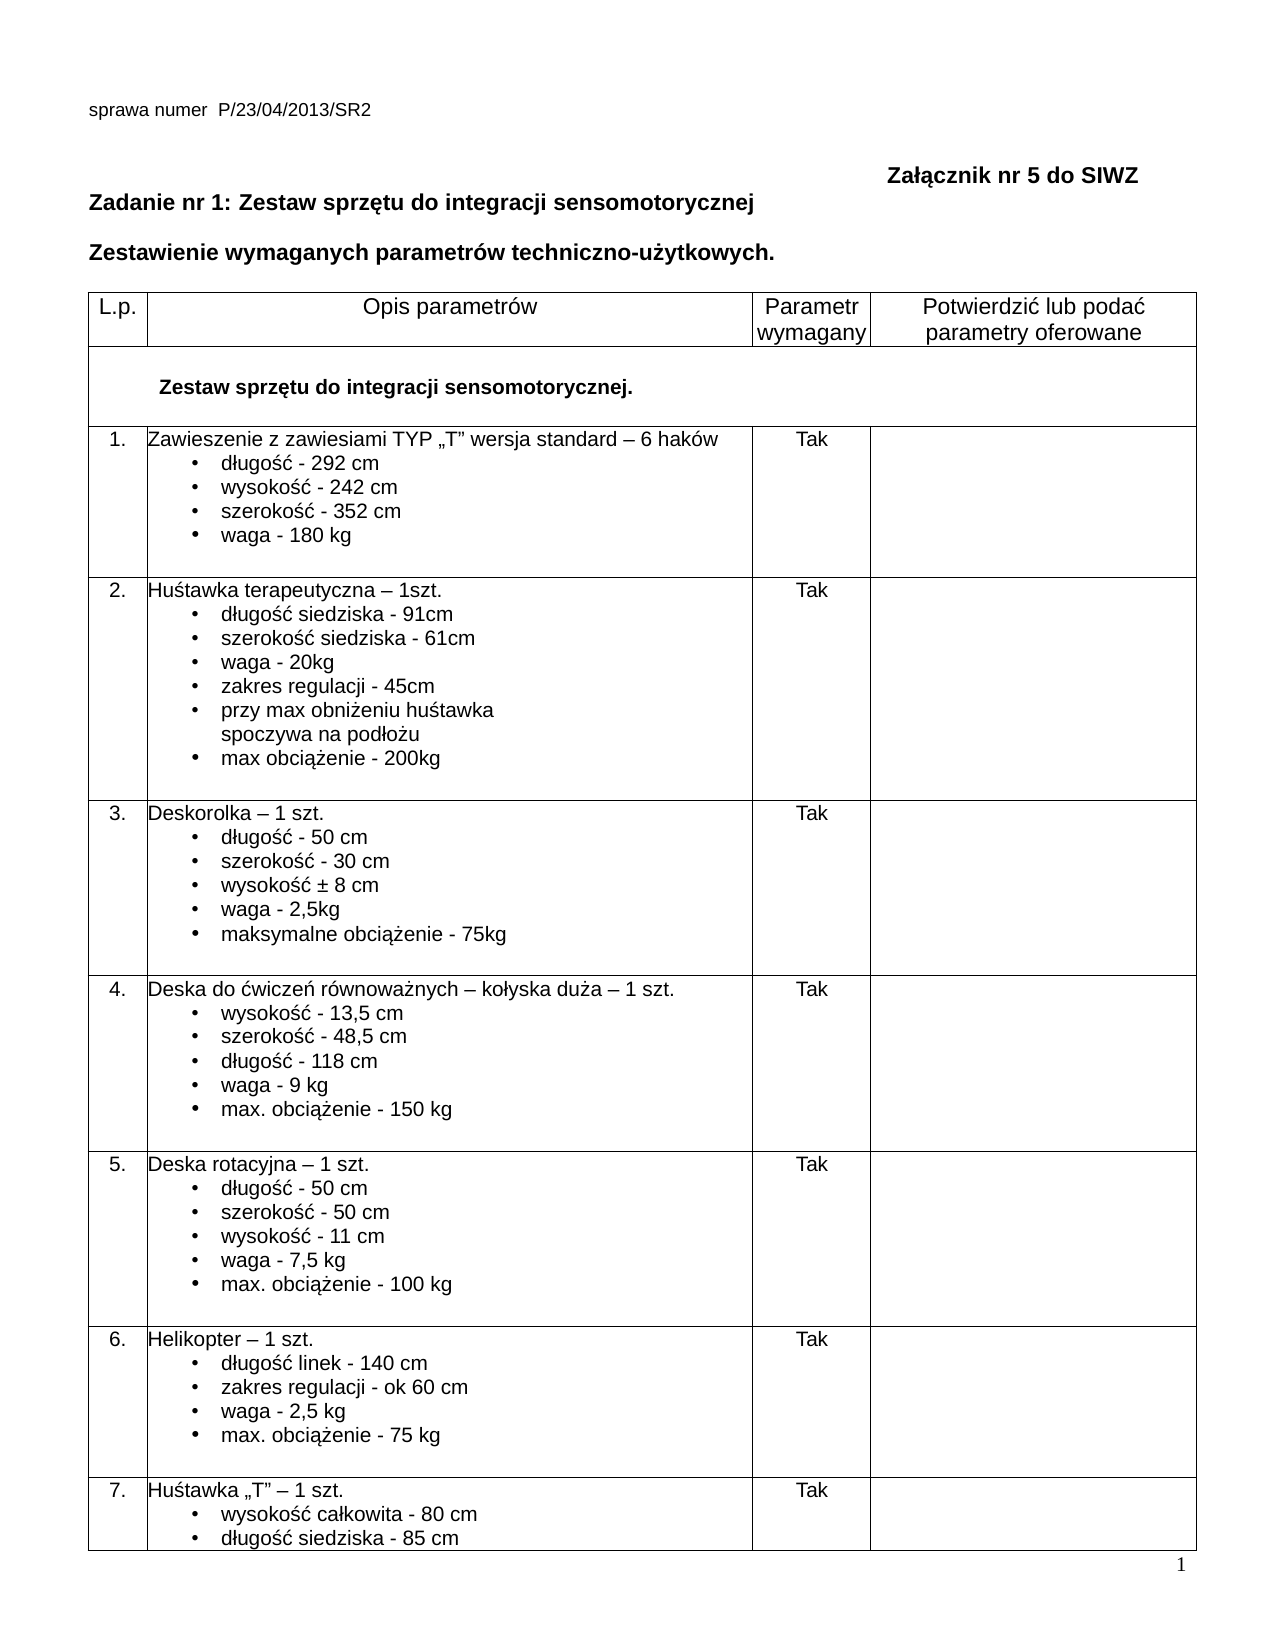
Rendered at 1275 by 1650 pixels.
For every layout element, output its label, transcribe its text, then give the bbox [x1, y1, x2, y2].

table_header L.p. [89, 293, 147, 346]
table_cell 7. [89, 1478, 147, 1550]
text Zadanie nr 1: Zestaw sprzętu do integracji sensomotorycznej [89, 189, 1186, 215]
table_cell [871, 1152, 1196, 1326]
table_cell 3. [89, 801, 147, 975]
table_cell Deska do ćwiczeń równoważnych – kołyska duża – 1 szt. wysokość - 13,5 cm szerokość - 48,5 cm długość - 118 cm waga - 9 kg max. obciążenie - 150 kg [148, 976, 752, 1151]
table_cell Zawieszenie z zawiesiami TYP „T” wersja standard – 6 haków długość - 292 cm wysokość - 242 cm szerokość - 352 cm waga - 180 kg [148, 427, 752, 577]
table_cell Tak [753, 976, 870, 1151]
table_cell [871, 1478, 1196, 1550]
table_cell Tak [753, 427, 870, 577]
text Załącznik nr 5 do SIWZ [868, 162, 1186, 189]
table_cell 6. [89, 1327, 147, 1477]
table_cell Deska rotacyjna – 1 szt. długość - 50 cm szerokość - 50 cm wysokość - 11 cm waga - 7,5 kg max. obciążenie - 100 kg [148, 1152, 752, 1326]
text Zestawienie wymaganych parametrów techniczno-użytkowych. [89, 239, 1186, 266]
table_cell [871, 578, 1196, 800]
table_cell 2. [89, 578, 147, 800]
table_cell Zestaw sprzętu do integracji sensomotorycznej. [89, 399, 1196, 426]
table_cell Tak [753, 578, 870, 800]
table_cell Tak [753, 1327, 870, 1477]
table_cell Huśtawka „T” – 1 szt. wysokość całkowita - 80 cm długość siedziska - 85 cm szerokość siedziska - 20 cm średnica słupka - 16 cm wysokość słupka - 60 cm waga - 8 kg zakres regulacji - 45 cm (przy max obniżeniu huśtawka T spoczywa na podłożu) max obciążenie - 100 kg [148, 1478, 752, 1550]
table_cell Tak [753, 1152, 870, 1326]
table_cell 1. [89, 427, 147, 577]
table_cell [871, 801, 1196, 975]
table_cell 5. [89, 1152, 147, 1326]
table_cell Huśtawka terapeutyczna – 1szt. długość siedziska - 91cm szerokość siedziska - 61cm waga - 20kg zakres regulacji - 45cm przy max obniżeniu huśtawka spoczywa na podłożu max obciążenie - 200kg [148, 578, 752, 800]
table_cell [871, 1327, 1196, 1477]
table_header Opis parametrów [148, 293, 752, 346]
table_cell 4. [89, 976, 147, 1151]
table_header Potwierdzić lub podać parametry oferowane [871, 293, 1196, 346]
table_cell Tak [753, 1478, 870, 1550]
table_header Parametr wymagany [753, 293, 870, 346]
table_cell Helikopter – 1 szt. długość linek - 140 cm zakres regulacji - ok 60 cm waga - 2,5 kg max. obciążenie - 75 kg [148, 1327, 752, 1477]
table_cell Tak [753, 801, 870, 975]
table_cell [871, 427, 1196, 577]
table_cell [871, 976, 1196, 1151]
table_cell Deskorolka – 1 szt. długość - 50 cm szerokość - 30 cm wysokość ± 8 cm waga - 2,5kg maksymalne obciążenie - 75kg [148, 801, 752, 975]
